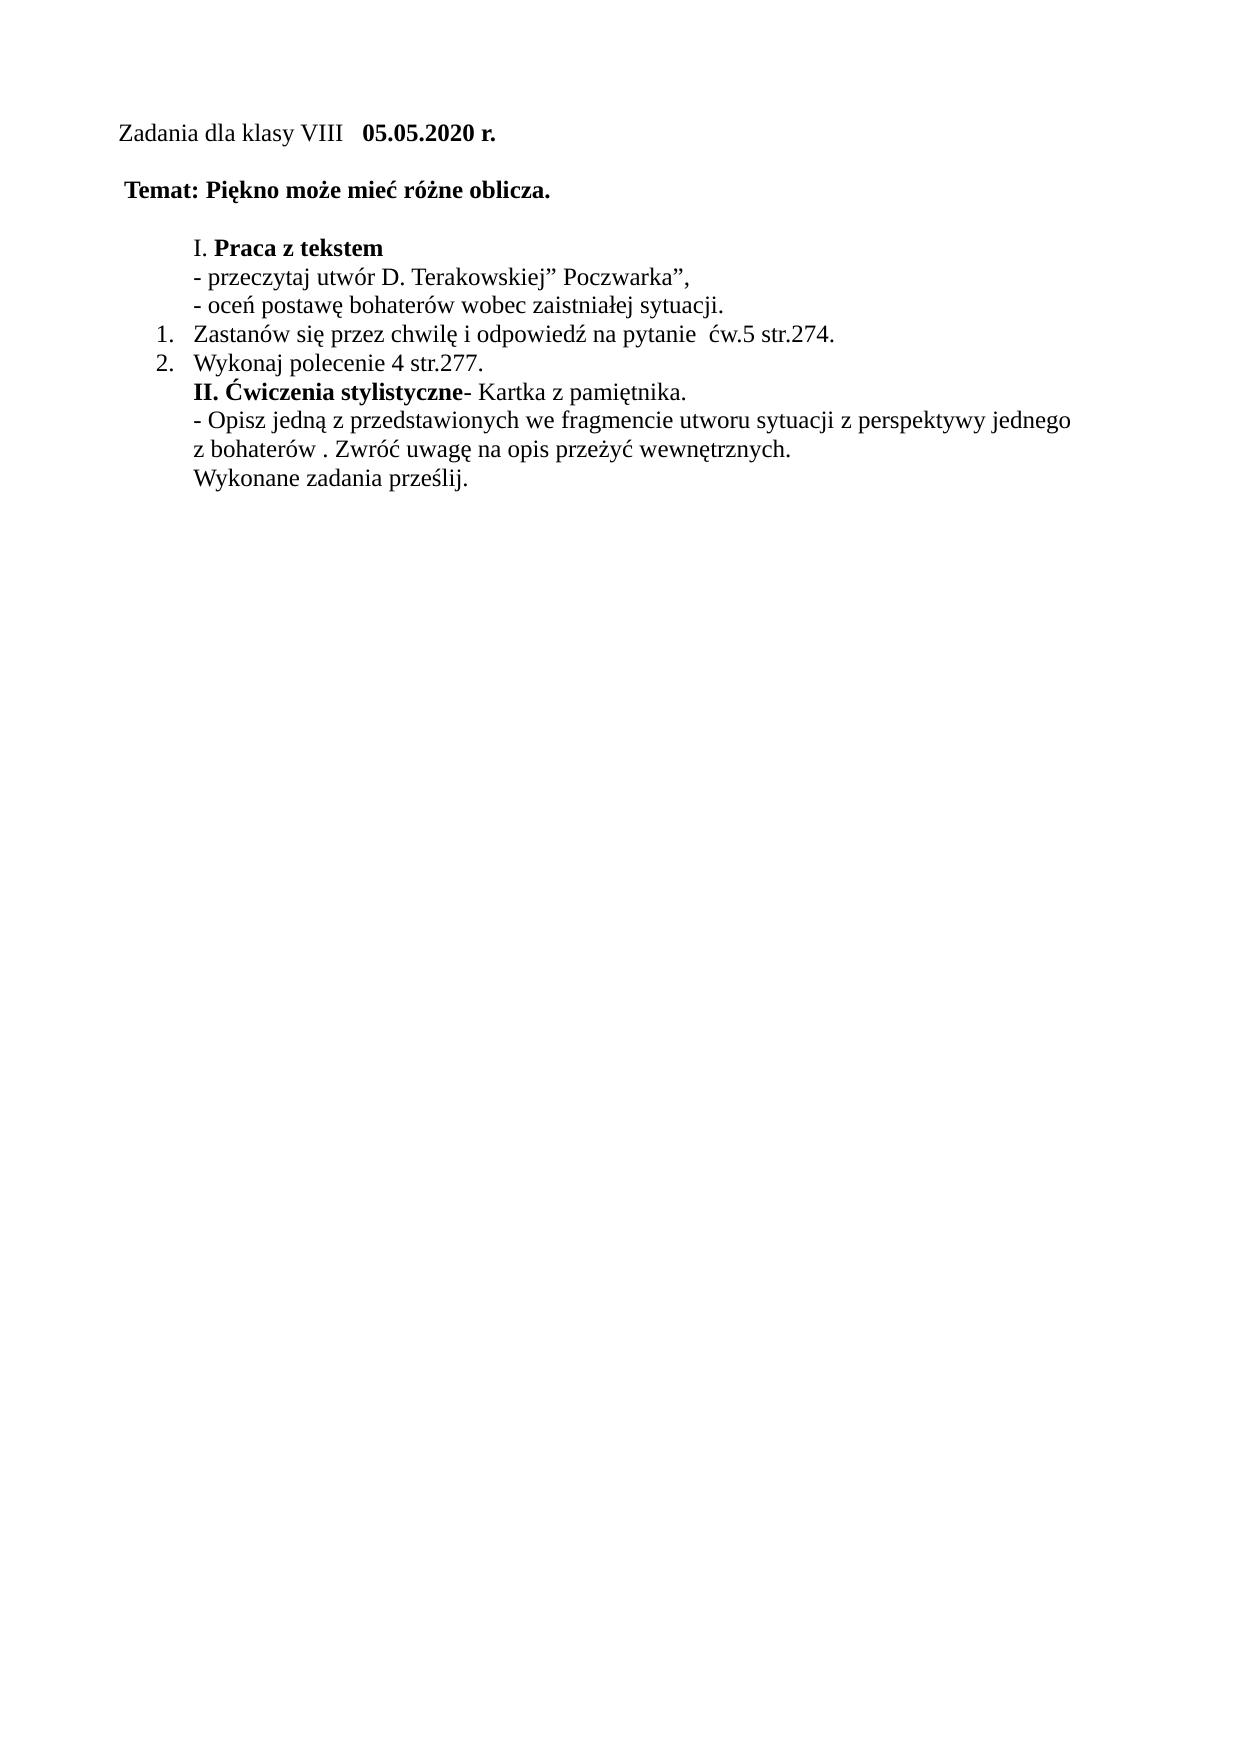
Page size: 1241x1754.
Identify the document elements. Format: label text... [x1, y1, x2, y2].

list - oceń postawę bohaterów wobec zaistniałej sytuacji. [156, 291, 1122, 319]
text Temat: Piękno może mieć różne oblicza. [118, 176, 1122, 204]
list Wykonane zadania prześlij. [156, 463, 1122, 492]
list Wykonaj polecenie 4 str.277. [156, 348, 1122, 377]
text Zadania dla klasy VIII 05.05.2020 r. [118, 118, 1122, 147]
list - Opisz jedną z przedstawionych we fragmencie utworu sytuacji z perspektywy jednego z bohaterów . Zwróć uwagę na opis przeżyć wewnętrznych. [156, 406, 1122, 463]
list - przeczytaj utwór D. Terakowskiej” Poczwarka”, [156, 262, 1122, 291]
list II. Ćwiczenia stylistyczne- Kartka z pamiętnika. [156, 377, 1122, 406]
list I. Praca z tekstem [156, 233, 1122, 262]
list Zastanów się przez chwilę i odpowiedź na pytanie ćw.5 str.274. [156, 319, 1122, 348]
